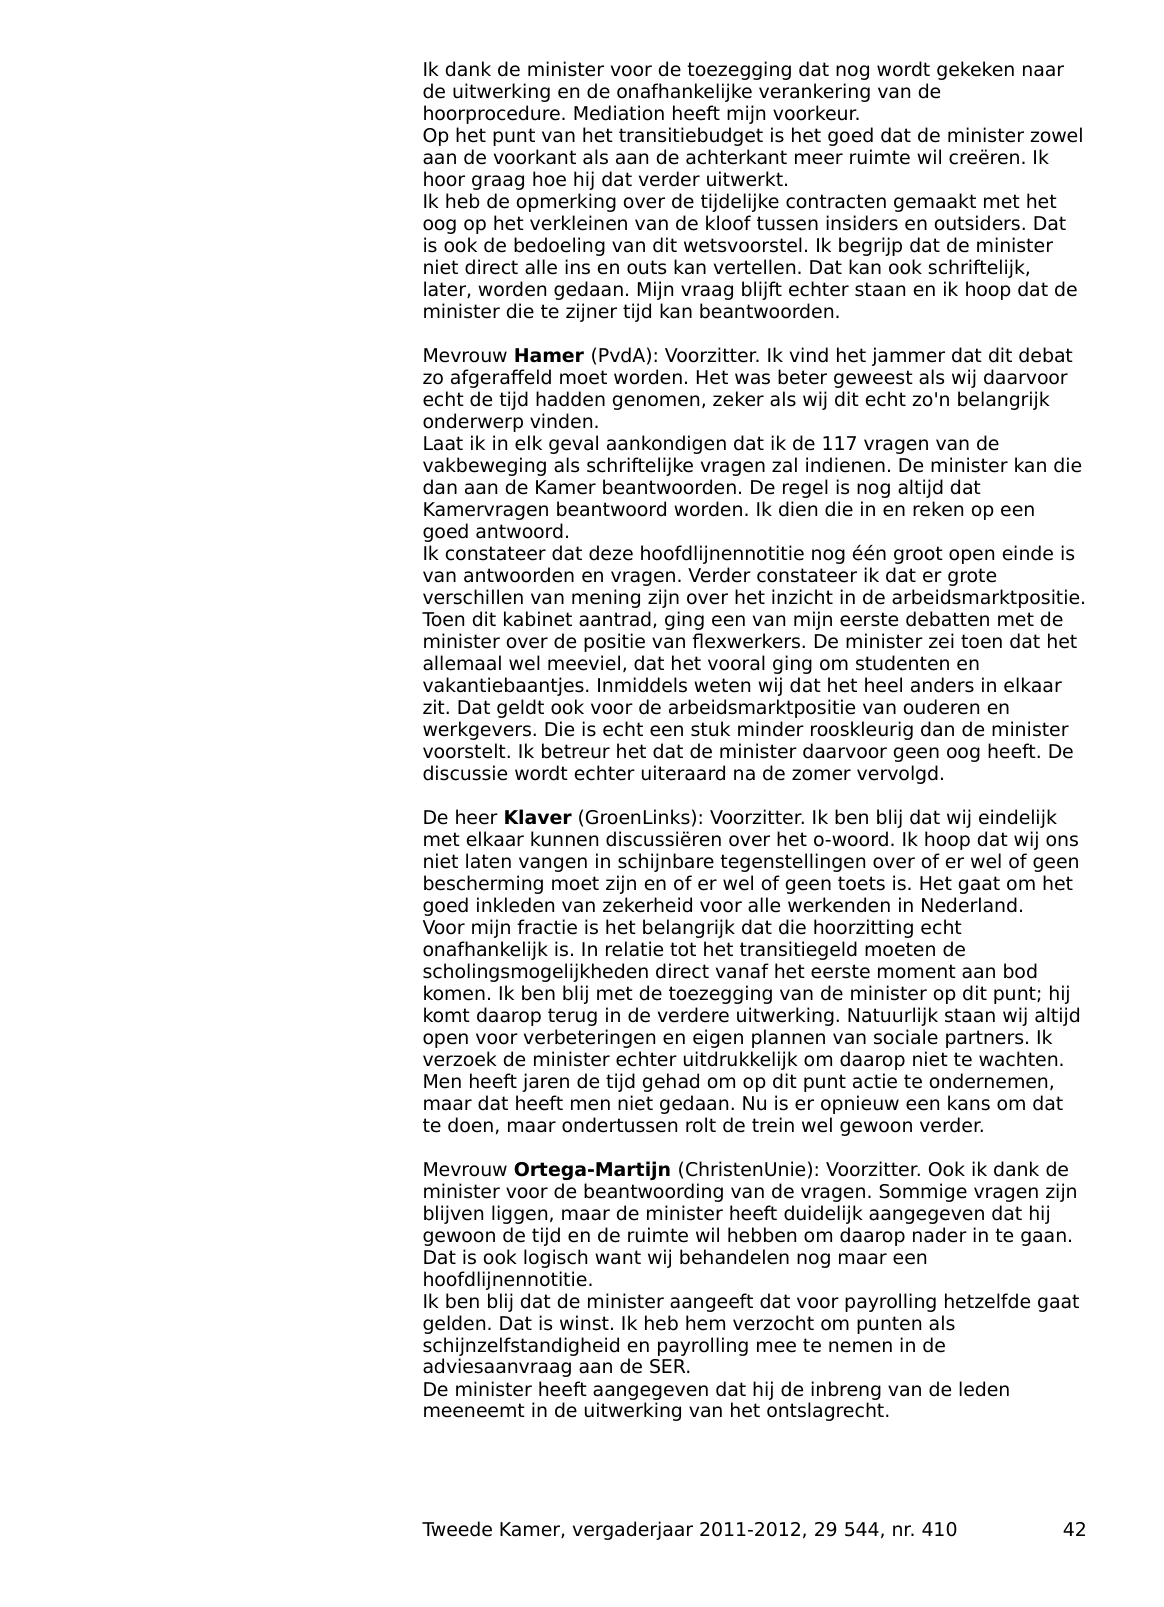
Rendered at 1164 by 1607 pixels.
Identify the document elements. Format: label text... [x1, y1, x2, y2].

text Ik ben blij dat de minister aangeeft dat voor payrolling hetzelfde gaat gelden. Dat is winst. Ik heb hem verzocht om punten als schijnzelfstandigheid en payrolling mee te nemen in de adviesaanvraag aan de SER. [422, 1291, 1087, 1378]
text Mevrouw Ortega-Martijn (ChristenUnie): Voorzitter. Ook ik dank de minister voor de beantwoording van de vragen. Sommige vragen zijn blijven liggen, maar de minister heeft duidelijk aangegeven dat hij gewoon de tijd en de ruimte wil hebben om daarop nader in te gaan. Dat is ook logisch want wij behandelen nog maar een hoofdlijnennotitie. [422, 1159, 1087, 1291]
text Ik dank de minister voor de toezegging dat nog wordt gekeken naar de uitwerking en de onafhankelijke verankering van de hoorprocedure. Mediation heeft mijn voorkeur. [422, 59, 1087, 125]
text De minister heeft aangegeven dat hij de inbreng van de leden meeneemt in de uitwerking van het ontslagrecht. [422, 1378, 1087, 1422]
text Laat ik in elk geval aankondigen dat ik de 117 vragen van de vakbeweging als schriftelijke vragen zal indienen. De minister kan die dan aan de Kamer beantwoorden. De regel is nog altijd dat Kamervragen beantwoord worden. Ik dien die in en reken op een goed antwoord. [422, 433, 1087, 543]
text Ik constateer dat deze hoofdlijnennotitie nog één groot open einde is van antwoorden en vragen. Verder constateer ik dat er grote verschillen van mening zijn over het inzicht in de arbeidsmarktpositie. Toen dit kabinet aantrad, ging een van mijn eerste debatten met de minister over de positie van flexwerkers. De minister zei toen dat het allemaal wel meeviel, dat het vooral ging om studenten en vakantiebaantjes. Inmiddels weten wij dat het heel anders in elkaar zit. Dat geldt ook voor de arbeidsmarktpositie van ouderen en werkgevers. Die is echt een stuk minder rooskleurig dan de minister voorstelt. Ik betreur het dat de minister daarvoor geen oog heeft. De discussie wordt echter uiteraard na de zomer vervolgd. [422, 543, 1087, 784]
text De heer Klaver (GroenLinks): Voorzitter. Ik ben blij dat wij eindelijk met elkaar kunnen discussiëren over het o-woord. Ik hoop dat wij ons niet laten vangen in schijnbare tegenstellingen over of er wel of geen bescherming moet zijn en of er wel of geen toets is. Het gaat om het goed inkleden van zekerheid voor alle werkenden in Nederland. [422, 807, 1087, 917]
text Mevrouw Hamer (PvdA): Voorzitter. Ik vind het jammer dat dit debat zo afgeraffeld moet worden. Het was beter geweest als wij daarvoor echt de tijd hadden genomen, zeker als wij dit echt zo'n belangrijk onderwerp vinden. [422, 345, 1087, 433]
text Op het punt van het transitiebudget is het goed dat de minister zowel aan de voorkant als aan de achterkant meer ruimte wil creëren. Ik hoor graag hoe hij dat verder uitwerkt. [422, 125, 1087, 191]
text Ik heb de opmerking over de tijdelijke contracten gemaakt met het oog op het verkleinen van de kloof tussen insiders en outsiders. Dat is ook de bedoeling van dit wetsvoorstel. Ik begrijp dat de minister niet direct alle ins en outs kan vertellen. Dat kan ook schriftelijk, later, worden gedaan. Mijn vraag blijft echter staan en ik hoop dat de minister die te zijner tijd kan beantwoorden. [422, 191, 1087, 323]
text Voor mijn fractie is het belangrijk dat die hoorzitting echt onafhankelijk is. In relatie tot het transitiegeld moeten de scholingsmogelijkheden direct vanaf het eerste moment aan bod komen. Ik ben blij met de toezegging van de minister op dit punt; hij komt daarop terug in de verdere uitwerking. Natuurlijk staan wij altijd open voor verbeteringen en eigen plannen van sociale partners. Ik verzoek de minister echter uitdrukkelijk om daarop niet te wachten. Men heeft jaren de tijd gehad om op dit punt actie te ondernemen, maar dat heeft men niet gedaan. Nu is er opnieuw een kans om dat te doen, maar ondertussen rolt de trein wel gewoon verder. [422, 917, 1087, 1136]
